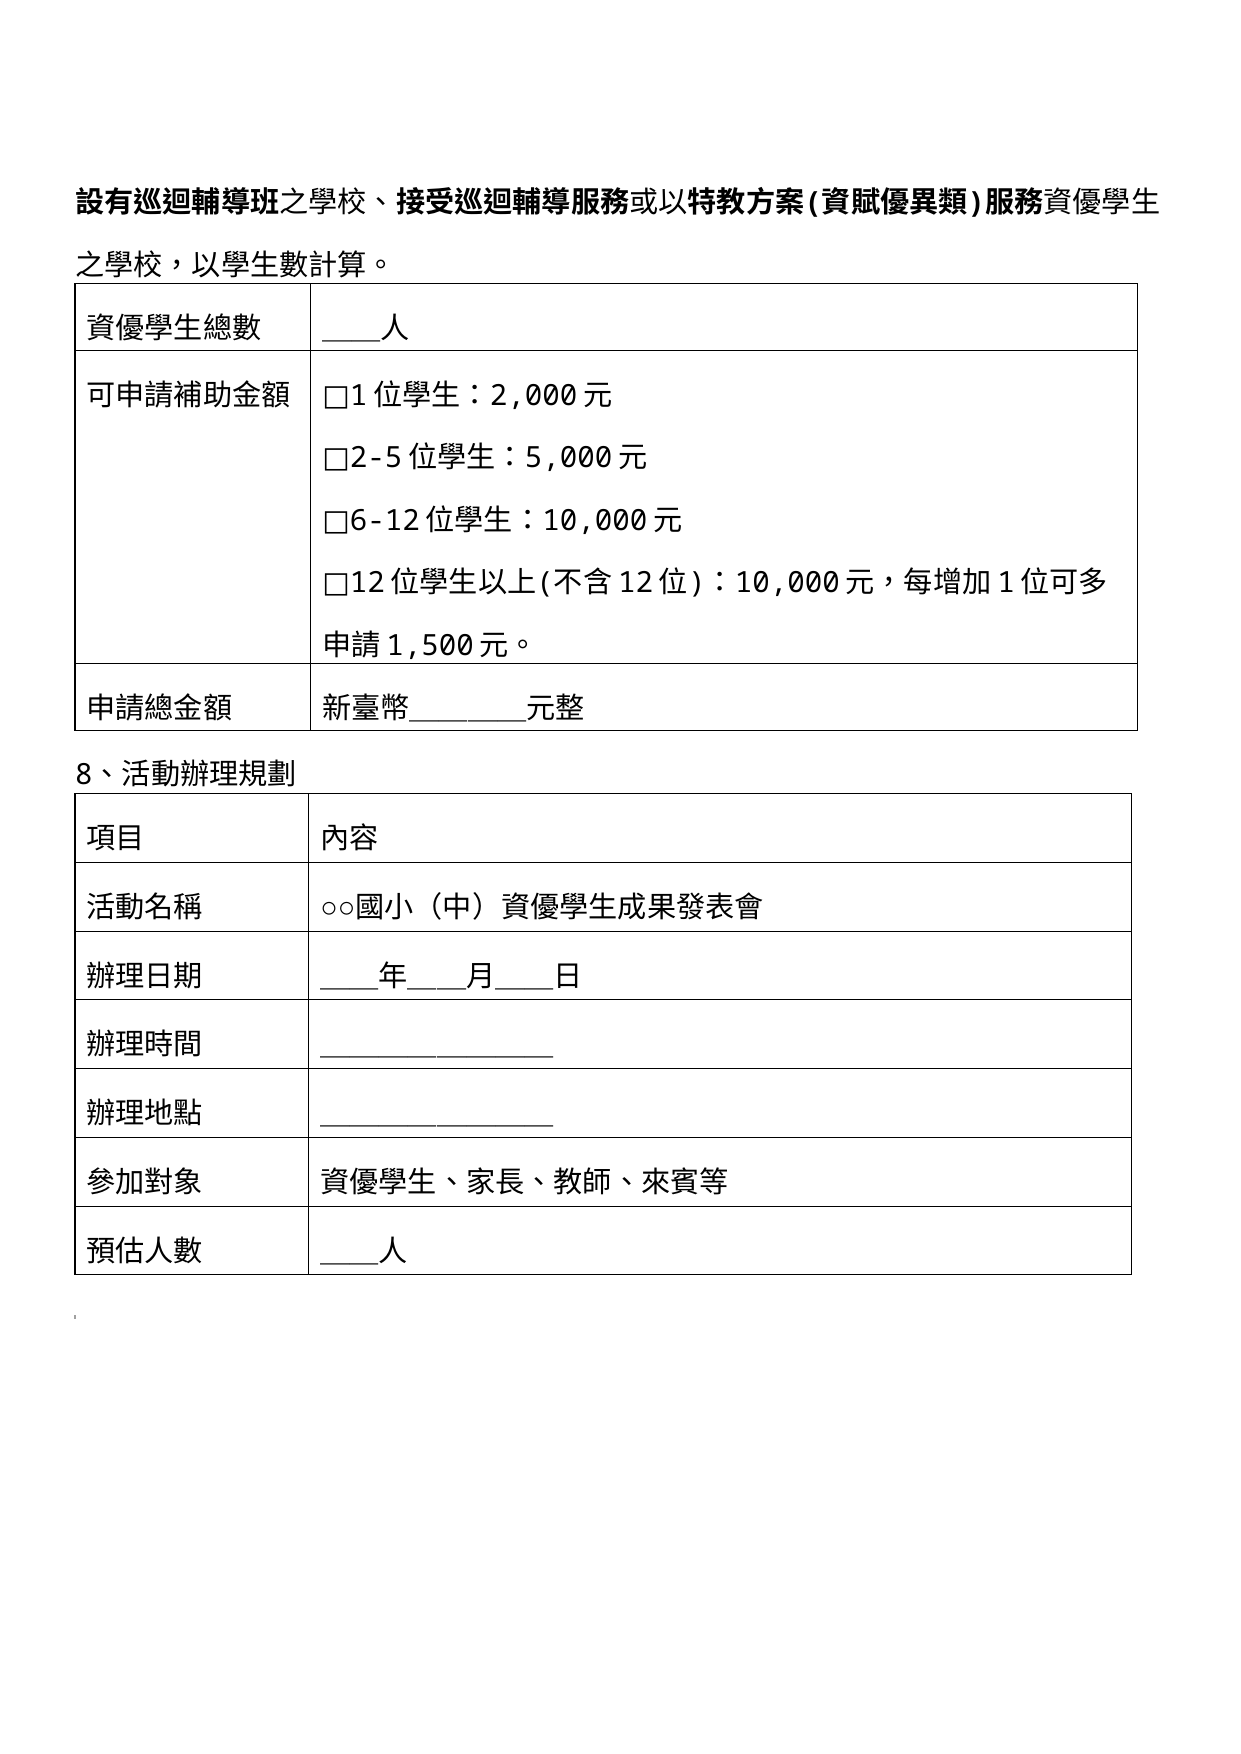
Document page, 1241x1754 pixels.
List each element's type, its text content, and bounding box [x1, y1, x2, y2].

table_cell 參加對象 [76, 1138, 308, 1206]
table_cell 辦理時間 [76, 1000, 308, 1068]
table_cell 資優學生、家長、教師、來賓等 [309, 1138, 1131, 1206]
table_cell 可申請補助金額 [76, 351, 310, 663]
table_cell ＿＿＿＿＿＿＿＿ [309, 1069, 1131, 1137]
table_header ＿＿人 [311, 284, 1137, 349]
text 設有巡迴輔導班之學校、接受巡迴輔導服務或以特教方案(資賦優異類)服務資優學生之學校，以學生數計算。 [75, 158, 1165, 283]
list 活動辦理規劃 [75, 731, 1165, 793]
table_cell 活動名稱 [76, 863, 308, 931]
table_header 內容 [309, 794, 1131, 862]
table_cell ○○國小（中）資優學生成果發表會 [309, 863, 1131, 931]
table_cell ＿＿＿＿＿＿＿＿ [309, 1000, 1131, 1068]
table_header 項目 [76, 794, 308, 862]
table_header 資優學生總數 [76, 284, 310, 349]
table_cell 辦理地點 [76, 1069, 308, 1137]
table_cell 新臺幣＿＿＿＿元整 [311, 664, 1137, 729]
table_cell 預估人數 [76, 1207, 308, 1274]
table_cell ＿＿年＿＿月＿＿日 [309, 932, 1131, 999]
table_cell 申請總金額 [76, 664, 310, 729]
table_cell 辦理日期 [76, 932, 308, 999]
table_cell ＿＿人 [309, 1207, 1131, 1274]
table_cell □1位學生：2,000元 □2-5位學生：5,000元 □6-12位學生：10,000元 □12位學生以上(不含12位)：10,000元，每增加1位可多申請1,500元。 [311, 351, 1137, 663]
